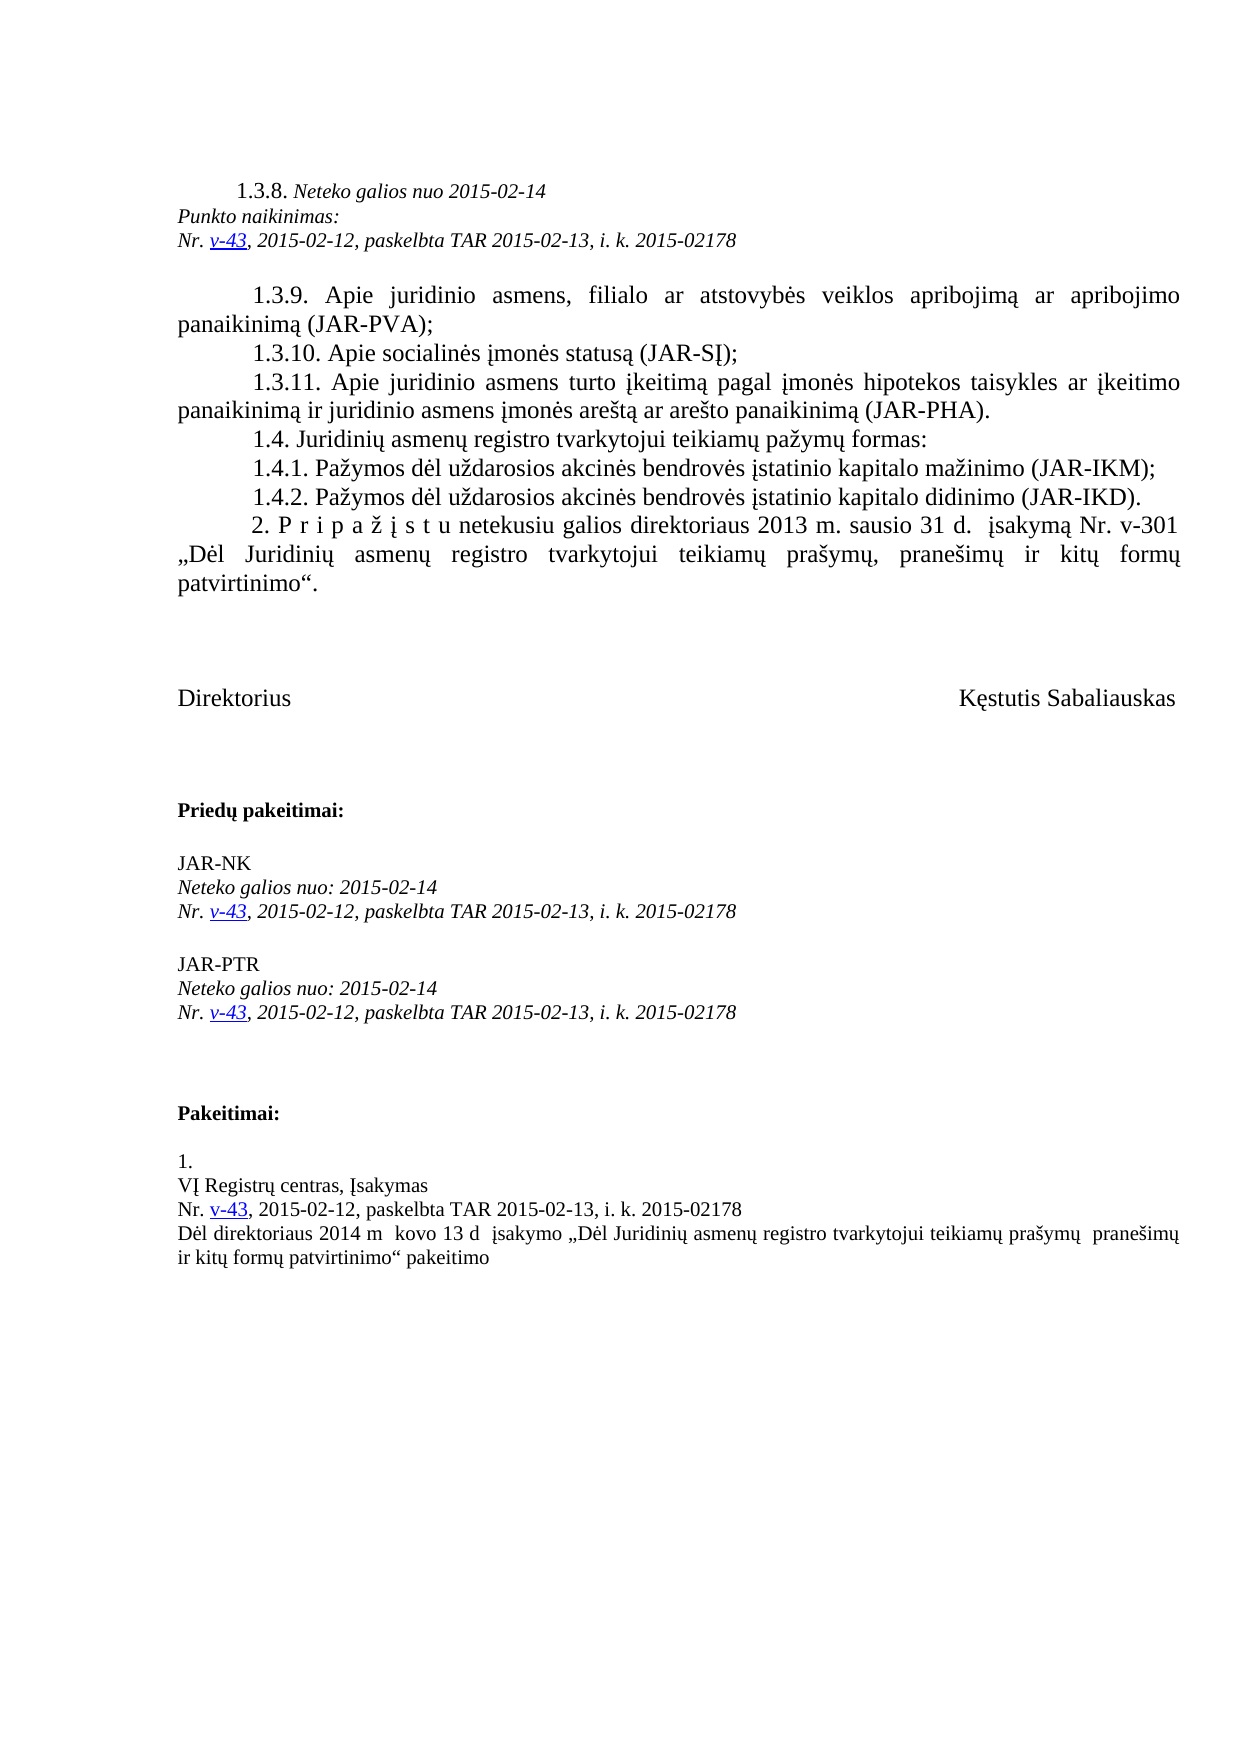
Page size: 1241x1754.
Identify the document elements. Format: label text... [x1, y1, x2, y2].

text 1.3.8. Neteko galios nuo 2015-02-14 [177, 177, 1181, 203]
text 1.4. Juridinių asmenų registro tvarkytojui teikiamų pažymų formas: [252, 424, 1181, 453]
text Punkto naikinimas: [177, 203, 1181, 228]
text 1.3.11. Apie juridinio asmens turto įkeitimą pagal įmonės hipotekos taisykles ar įkeitimo panaikinimą ir juridinio asmens įmonės areštą ar arešto panaikinimą (JAR-PHA). [177, 367, 1181, 424]
text Nr. v-43, 2015-02-12, paskelbta TAR 2015-02-13, i. k. 2015-02178 [177, 1000, 1181, 1024]
text Nr. v-43, 2015-02-12, paskelbta TAR 2015-02-13, i. k. 2015-02178 [177, 899, 1181, 923]
text 1.4.2. Pažymos dėl uždarosios akcinės bendrovės įstatinio kapitalo didinimo (JAR-IKD). [252, 482, 1181, 510]
text Nr. v-43, 2015-02-12, paskelbta TAR 2015-02-13, i. k. 2015-02178 [177, 1197, 1181, 1221]
text 1.3.10. Apie socialinės įmonės statusą (JAR-SĮ); [177, 338, 1181, 367]
text 1.3.9. Apie juridinio asmens, filialo ar atstovybės veiklos apribojimą ar apribojimo panaikinimą (JAR-PVA); [177, 280, 1181, 338]
text Direktorius Kęstutis Sabaliauskas [177, 683, 1181, 712]
text Neteko galios nuo: 2015-02-14 [177, 875, 1181, 899]
text 2. P r i p a ž į s t u netekusiu galios direktoriaus 2013 m. sausio 31 d. įsakymą Nr. v-301 „Dėl Juridinių asmenų registro tvarkytojui teikiamų prašymų, pranešimų ir kitų formų patvirtinimo“. [177, 510, 1181, 597]
text Dėl direktoriaus 2014 m kovo 13 d įsakymo „Dėl Juridinių asmenų registro tvarkytojui teikiamų prašymų pranešimų ir kitų formų patvirtinimo“ pakeitimo [177, 1221, 1181, 1269]
text JAR-PTR [177, 952, 1181, 976]
text Pakeitimai: [177, 1101, 1181, 1125]
text Neteko galios nuo: 2015-02-14 [177, 976, 1181, 1000]
text VĮ Registrų centras, Įsakymas [177, 1173, 1181, 1197]
text JAR-NK [177, 851, 1181, 875]
text 1.4.1. Pažymos dėl uždarosios akcinės bendrovės įstatinio kapitalo mažinimo (JAR-IKM); [252, 453, 1181, 482]
text Nr. v-43, 2015-02-12, paskelbta TAR 2015-02-13, i. k. 2015-02178 [177, 228, 1181, 252]
text 1. [177, 1149, 1181, 1173]
text Priedų pakeitimai: [177, 798, 1181, 822]
